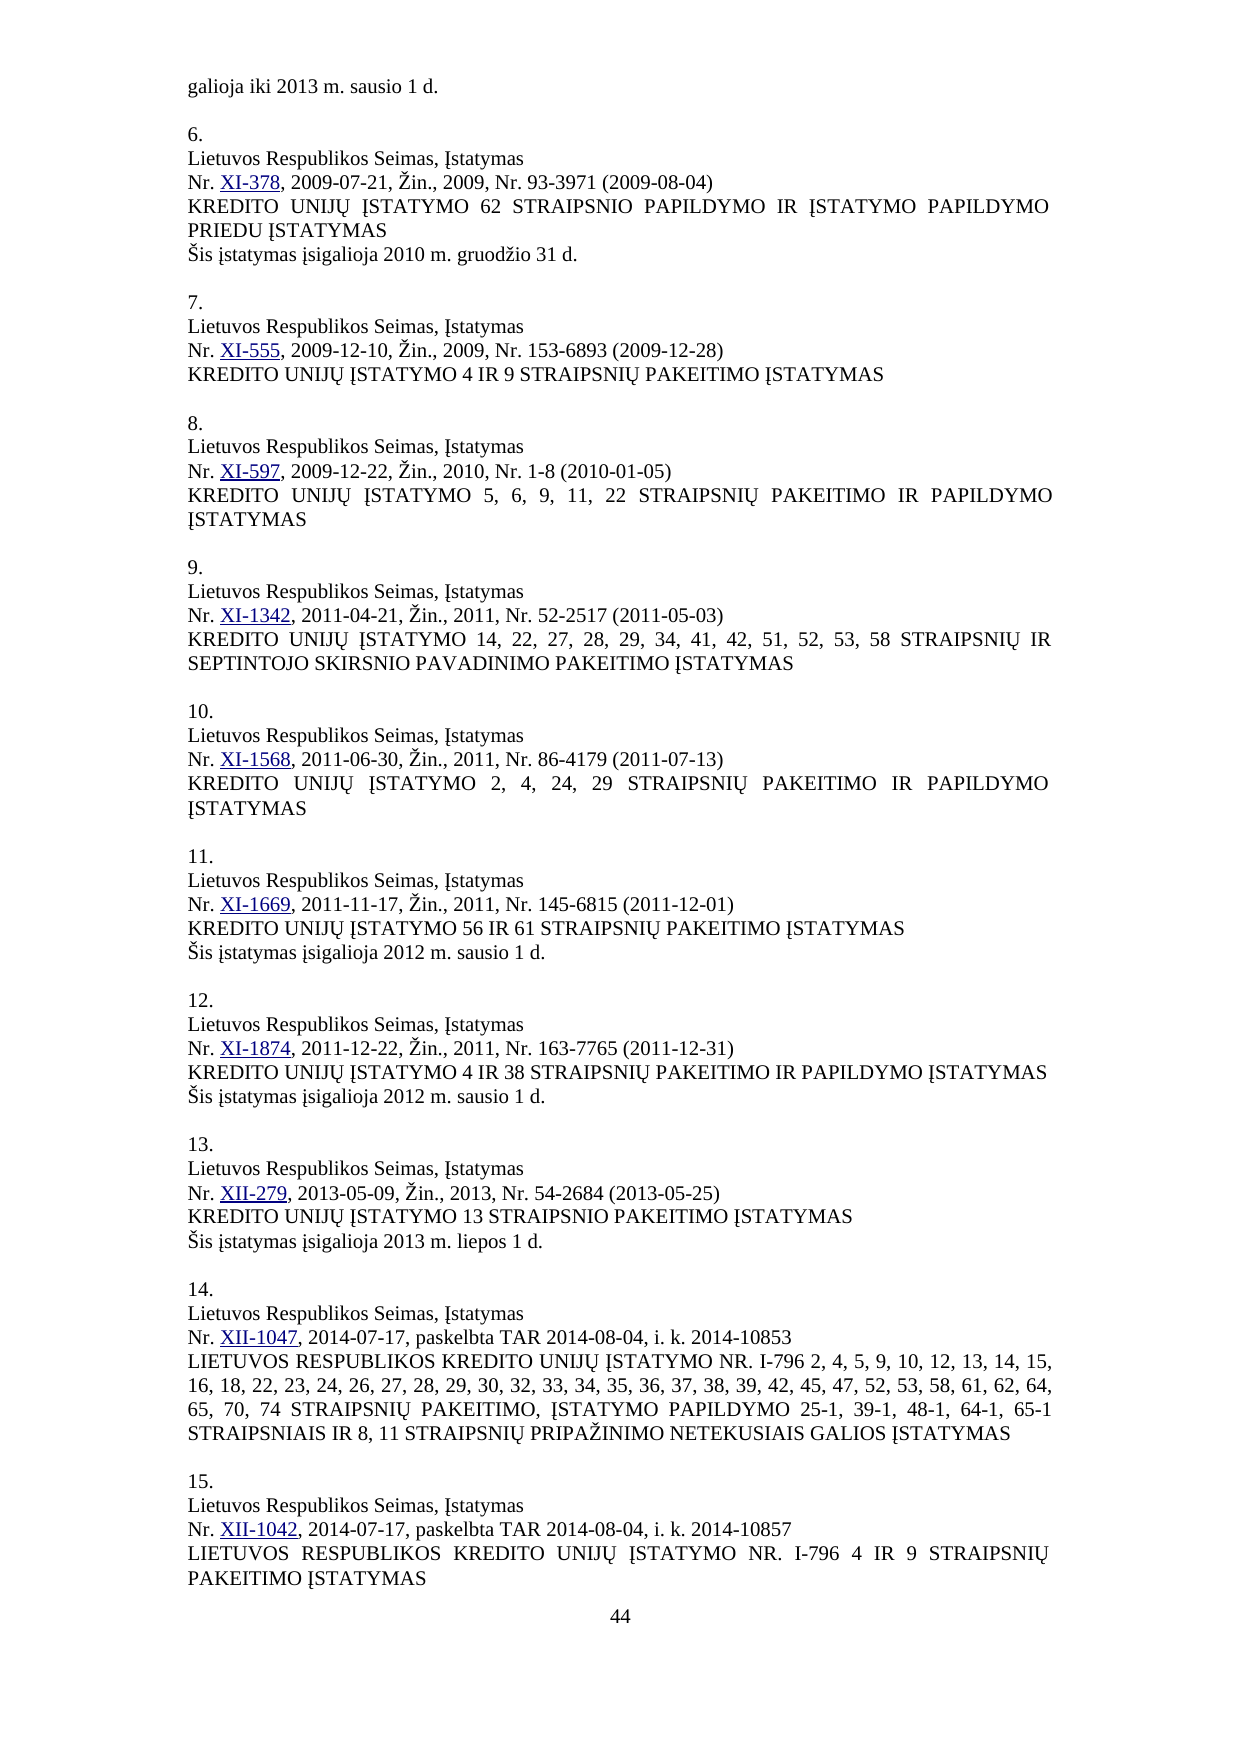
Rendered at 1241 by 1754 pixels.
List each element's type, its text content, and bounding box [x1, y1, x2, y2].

text Lietuvos Respublikos Seimas, Įstatymas [187, 434, 1053, 458]
text KREDITO UNIJŲ ĮSTATYMO 62 STRAIPSNIO PAPILDYMO IR ĮSTATYMO PAPILDYMO PRIEDU ĮSTATYMAS [187, 194, 1050, 242]
text 12. [187, 988, 1050, 1012]
text Lietuvos Respublikos Seimas, Įstatymas [187, 1012, 1050, 1036]
text Šis įstatymas įsigalioja 2010 m. gruodžio 31 d. [187, 242, 1050, 266]
text KREDITO UNIJŲ ĮSTATYMO 2, 4, 24, 29 STRAIPSNIŲ PAKEITIMO IR PAPILDYMO ĮSTATYMAS [187, 771, 1050, 819]
text Lietuvos Respublikos Seimas, Įstatymas [187, 146, 1050, 170]
text Šis įstatymas įsigalioja 2012 m. sausio 1 d. [187, 940, 1050, 964]
text 14. [187, 1277, 1050, 1301]
text KREDITO UNIJŲ ĮSTATYMO 5, 6, 9, 11, 22 STRAIPSNIŲ PAKEITIMO IR PAPILDYMO ĮSTATYMAS [187, 483, 1053, 531]
text Šis įstatymas įsigalioja 2012 m. sausio 1 d. [187, 1084, 1050, 1108]
text Lietuvos Respublikos Seimas, Įstatymas [187, 1493, 1050, 1517]
text Šis įstatymas įsigalioja 2013 m. liepos 1 d. [187, 1228, 1030, 1253]
text Nr. XI-1568, 2011-06-30, Žin., 2011, Nr. 86-4179 (2011-07-13) [187, 747, 1050, 771]
text 9. [187, 555, 1053, 579]
text Nr. XI-1342, 2011-04-21, Žin., 2011, Nr. 52-2517 (2011-05-03) [187, 603, 1053, 627]
text Nr. XI-1669, 2011-11-17, Žin., 2011, Nr. 145-6815 (2011-12-01) [187, 892, 1050, 916]
text 7. [187, 290, 1050, 314]
text Lietuvos Respublikos Seimas, Įstatymas [187, 723, 1050, 747]
text 11. [187, 843, 1050, 868]
text 8. [187, 410, 1053, 434]
text 6. [187, 122, 1050, 146]
text LIETUVOS RESPUBLIKOS KREDITO UNIJŲ ĮSTATYMO NR. I-796 2, 4, 5, 9, 10, 12, 13, 14, 15, 16, 18, 22, 23, 24, 26, 27, 28, 29, 30, 32, 33, 34, 35, 36, 37, 38, 39, 42, 45, 47, 52, 53, 58, 61, 62, 64, 65, 70, 74 STRAIPSNIŲ PAKEITIMO, ĮSTATYMO PAPILDYMO 25-1, 39-1, 48-1, 64-1, 65-1 STRAIPSNIAIS IR 8, 11 STRAIPSNIŲ PRIPAŽINIMO NETEKUSIAIS GALIOS ĮSTATYMAS [187, 1349, 1053, 1445]
text Lietuvos Respublikos Seimas, Įstatymas [187, 1156, 1050, 1180]
text KREDITO UNIJŲ ĮSTATYMO 4 IR 38 STRAIPSNIŲ PAKEITIMO IR PAPILDYMO ĮSTATYMAS [187, 1060, 1050, 1084]
text KREDITO UNIJŲ ĮSTATYMO 56 IR 61 STRAIPSNIŲ PAKEITIMO ĮSTATYMAS [187, 916, 1050, 940]
text Lietuvos Respublikos Seimas, Įstatymas [187, 868, 1050, 892]
text Nr. XI-378, 2009-07-21, Žin., 2009, Nr. 93-3971 (2009-08-04) [187, 170, 1050, 194]
text Nr. XI-1874, 2011-12-22, Žin., 2011, Nr. 163-7765 (2011-12-31) [187, 1036, 1050, 1060]
text galioja iki 2013 m. sausio 1 d. [187, 73, 1050, 98]
text KREDITO UNIJŲ ĮSTATYMO 14, 22, 27, 28, 29, 34, 41, 42, 51, 52, 53, 58 STRAIPSNIŲ IR SEPTINTOJO SKIRSNIO PAVADINIMO PAKEITIMO ĮSTATYMAS [187, 627, 1053, 675]
text 10. [187, 699, 1050, 723]
text Nr. XII-1047, 2014-07-17, paskelbta TAR 2014-08-04, i. k. 2014-10853 [187, 1325, 1050, 1349]
text Nr. XI-555, 2009-12-10, Žin., 2009, Nr. 153-6893 (2009-12-28) [187, 338, 1050, 362]
text LIETUVOS RESPUBLIKOS KREDITO UNIJŲ ĮSTATYMO NR. I-796 4 IR 9 STRAIPSNIŲ PAKEITIMO ĮSTATYMAS [187, 1541, 1050, 1589]
text Lietuvos Respublikos Seimas, Įstatymas [187, 579, 1053, 603]
text Nr. XII-279, 2013-05-09, Žin., 2013, Nr. 54-2684 (2013-05-25) [187, 1180, 1050, 1204]
text 15. [187, 1469, 1050, 1493]
text Nr. XI-597, 2009-12-22, Žin., 2010, Nr. 1-8 (2010-01-05) [187, 458, 1053, 483]
text 13. [187, 1132, 1050, 1156]
text Lietuvos Respublikos Seimas, Įstatymas [187, 314, 1050, 338]
text KREDITO UNIJŲ ĮSTATYMO 13 STRAIPSNIO PAKEITIMO ĮSTATYMAS [187, 1204, 1050, 1228]
text Nr. XII-1042, 2014-07-17, paskelbta TAR 2014-08-04, i. k. 2014-10857 [187, 1517, 1050, 1541]
text KREDITO UNIJŲ ĮSTATYMO 4 IR 9 STRAIPSNIŲ PAKEITIMO ĮSTATYMAS [187, 362, 1050, 386]
text Lietuvos Respublikos Seimas, Įstatymas [187, 1301, 1050, 1325]
